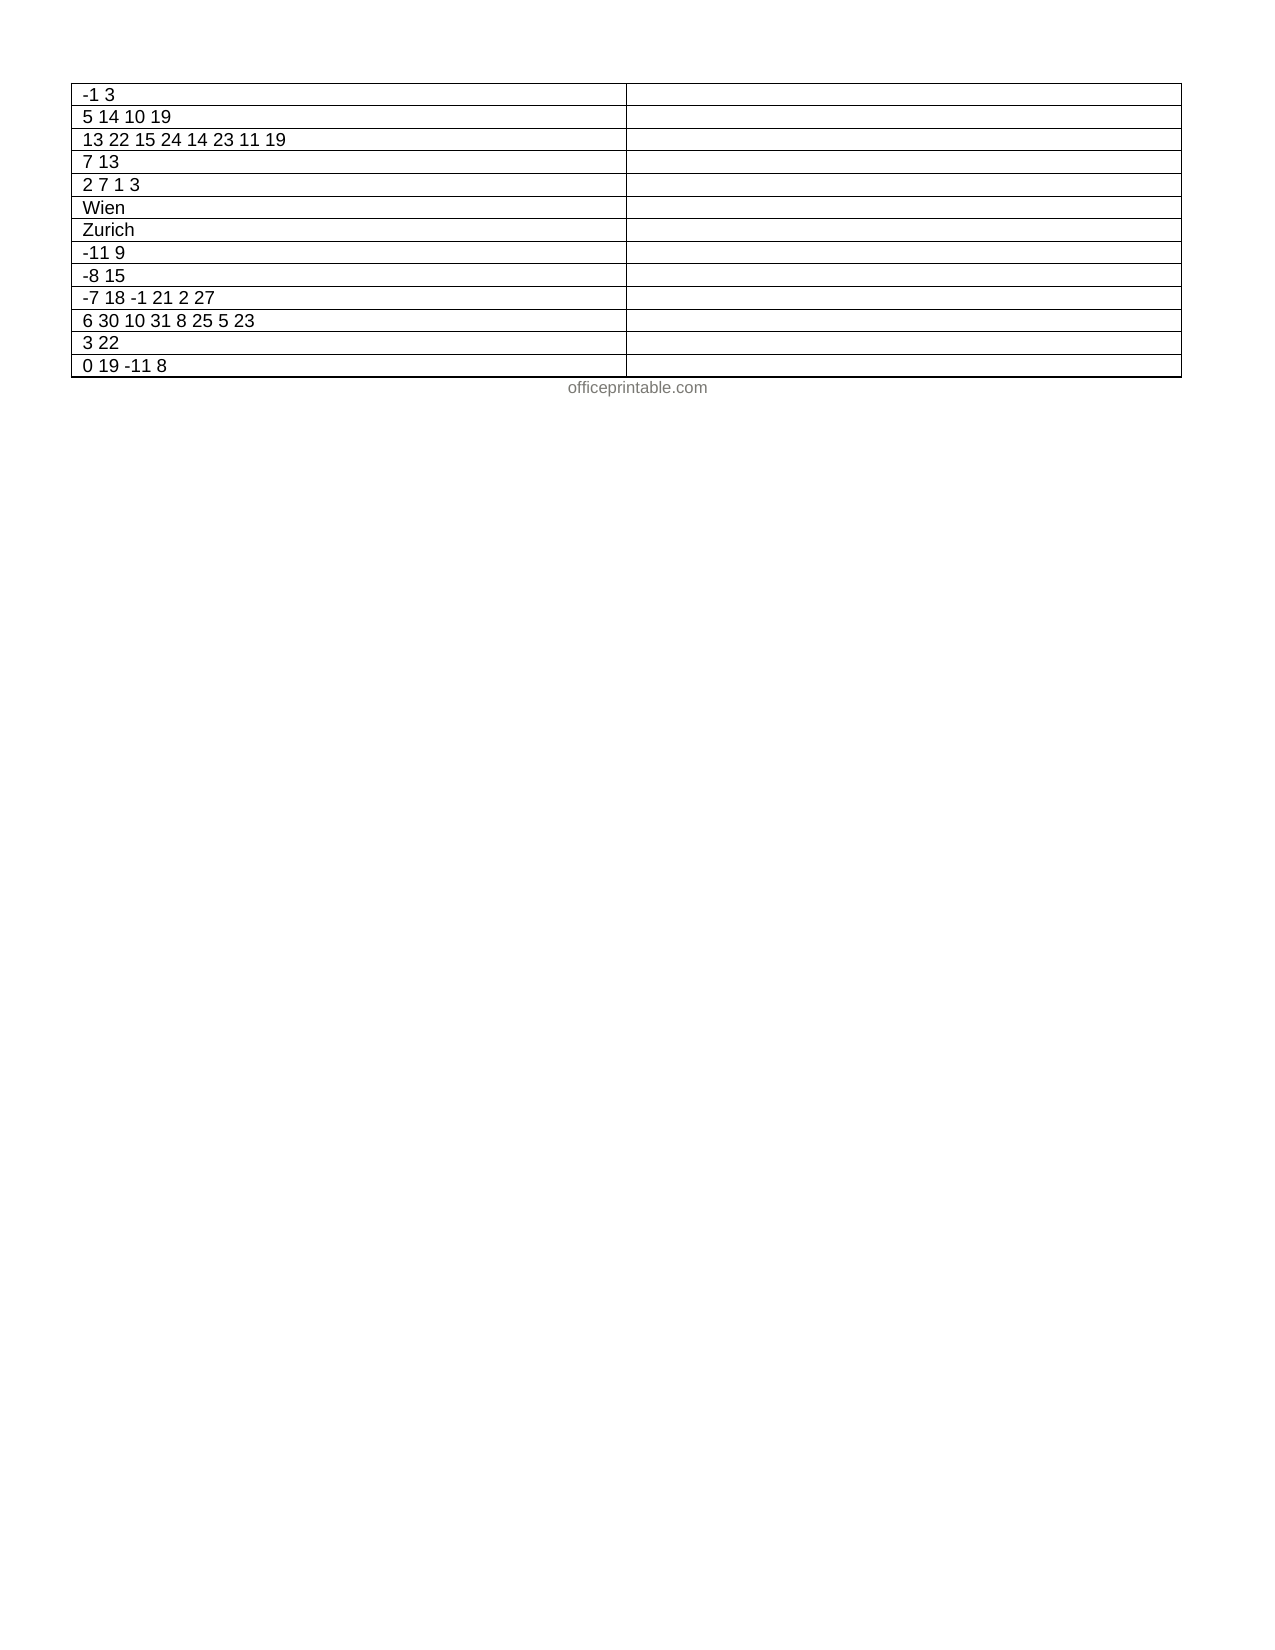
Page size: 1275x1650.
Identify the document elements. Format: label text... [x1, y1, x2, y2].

table_cell -11 9 [72, 242, 626, 263]
table_cell [627, 197, 1181, 218]
table_cell [627, 310, 1181, 331]
table_cell [627, 84, 1181, 105]
table_cell [627, 242, 1181, 263]
table_cell Zurich [72, 219, 626, 241]
table_cell 2 7 1 3 [72, 174, 626, 196]
table_cell 5 14 10 19 [72, 106, 626, 128]
table_cell 3 22 [72, 332, 626, 354]
table_cell [627, 287, 1181, 308]
table_cell [627, 332, 1181, 354]
table_cell 13 22 15 24 14 23 11 19 [72, 129, 626, 150]
table_cell [627, 264, 1181, 286]
table_cell Wien [72, 197, 626, 218]
table_cell [627, 174, 1181, 196]
table_cell -8 15 [72, 264, 626, 286]
table_cell 0 19 -11 8 [72, 355, 626, 376]
table_cell [627, 129, 1181, 150]
table_cell [627, 355, 1181, 376]
table_cell -1 3 [72, 84, 626, 105]
table_cell [627, 106, 1181, 128]
text officeprintable.com [82, 377, 1192, 397]
table_cell 6 30 10 31 8 25 5 23 [72, 310, 626, 331]
table_cell -7 18 -1 21 2 27 [72, 287, 626, 308]
table_cell [627, 219, 1181, 241]
table_cell [627, 151, 1181, 173]
table_cell 7 13 [72, 151, 626, 173]
